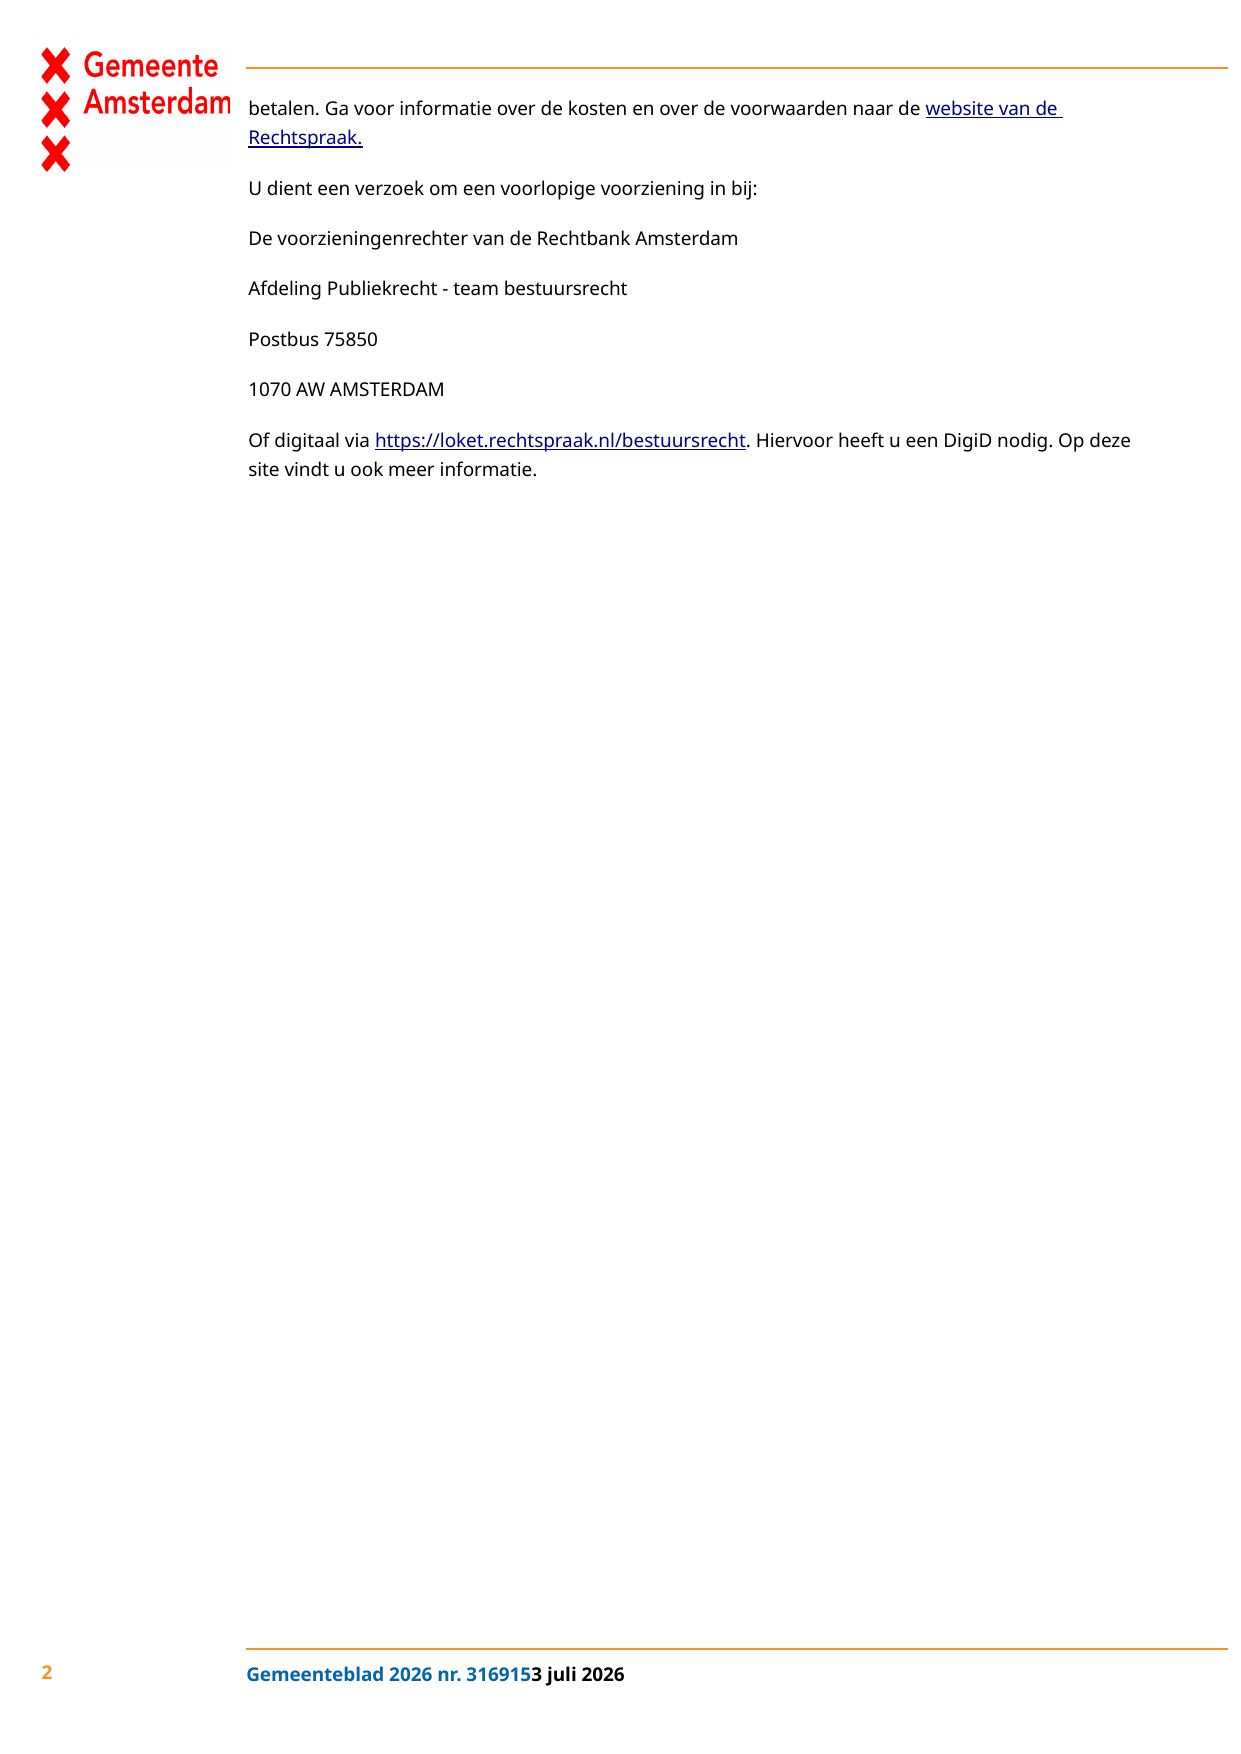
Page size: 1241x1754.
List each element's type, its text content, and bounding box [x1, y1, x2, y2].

picture [41, 47, 231, 172]
text Of digitaal via https://loket.rechtspraak.nl/bestuursrecht. Hiervoor heeft u een DigiD nodig. Op deze site vindt u ook meer informatie. [248, 427, 1152, 482]
text De voorzieningenrechter van de Rechtbank Amsterdam [248, 225, 1152, 251]
text U dient een verzoek om een voorlopige voorziening in bij: [248, 175, 1152, 201]
text 1070 AW AMSTERDAM [248, 376, 1152, 402]
text Postbus 75850 [248, 326, 1152, 352]
text Afdeling Publiekrecht - team bestuursrecht [248, 276, 1152, 301]
text betalen. Ga voor informatie over de kosten en over de voorwaarden naar de website van de Rechtspraak. [248, 95, 1152, 150]
